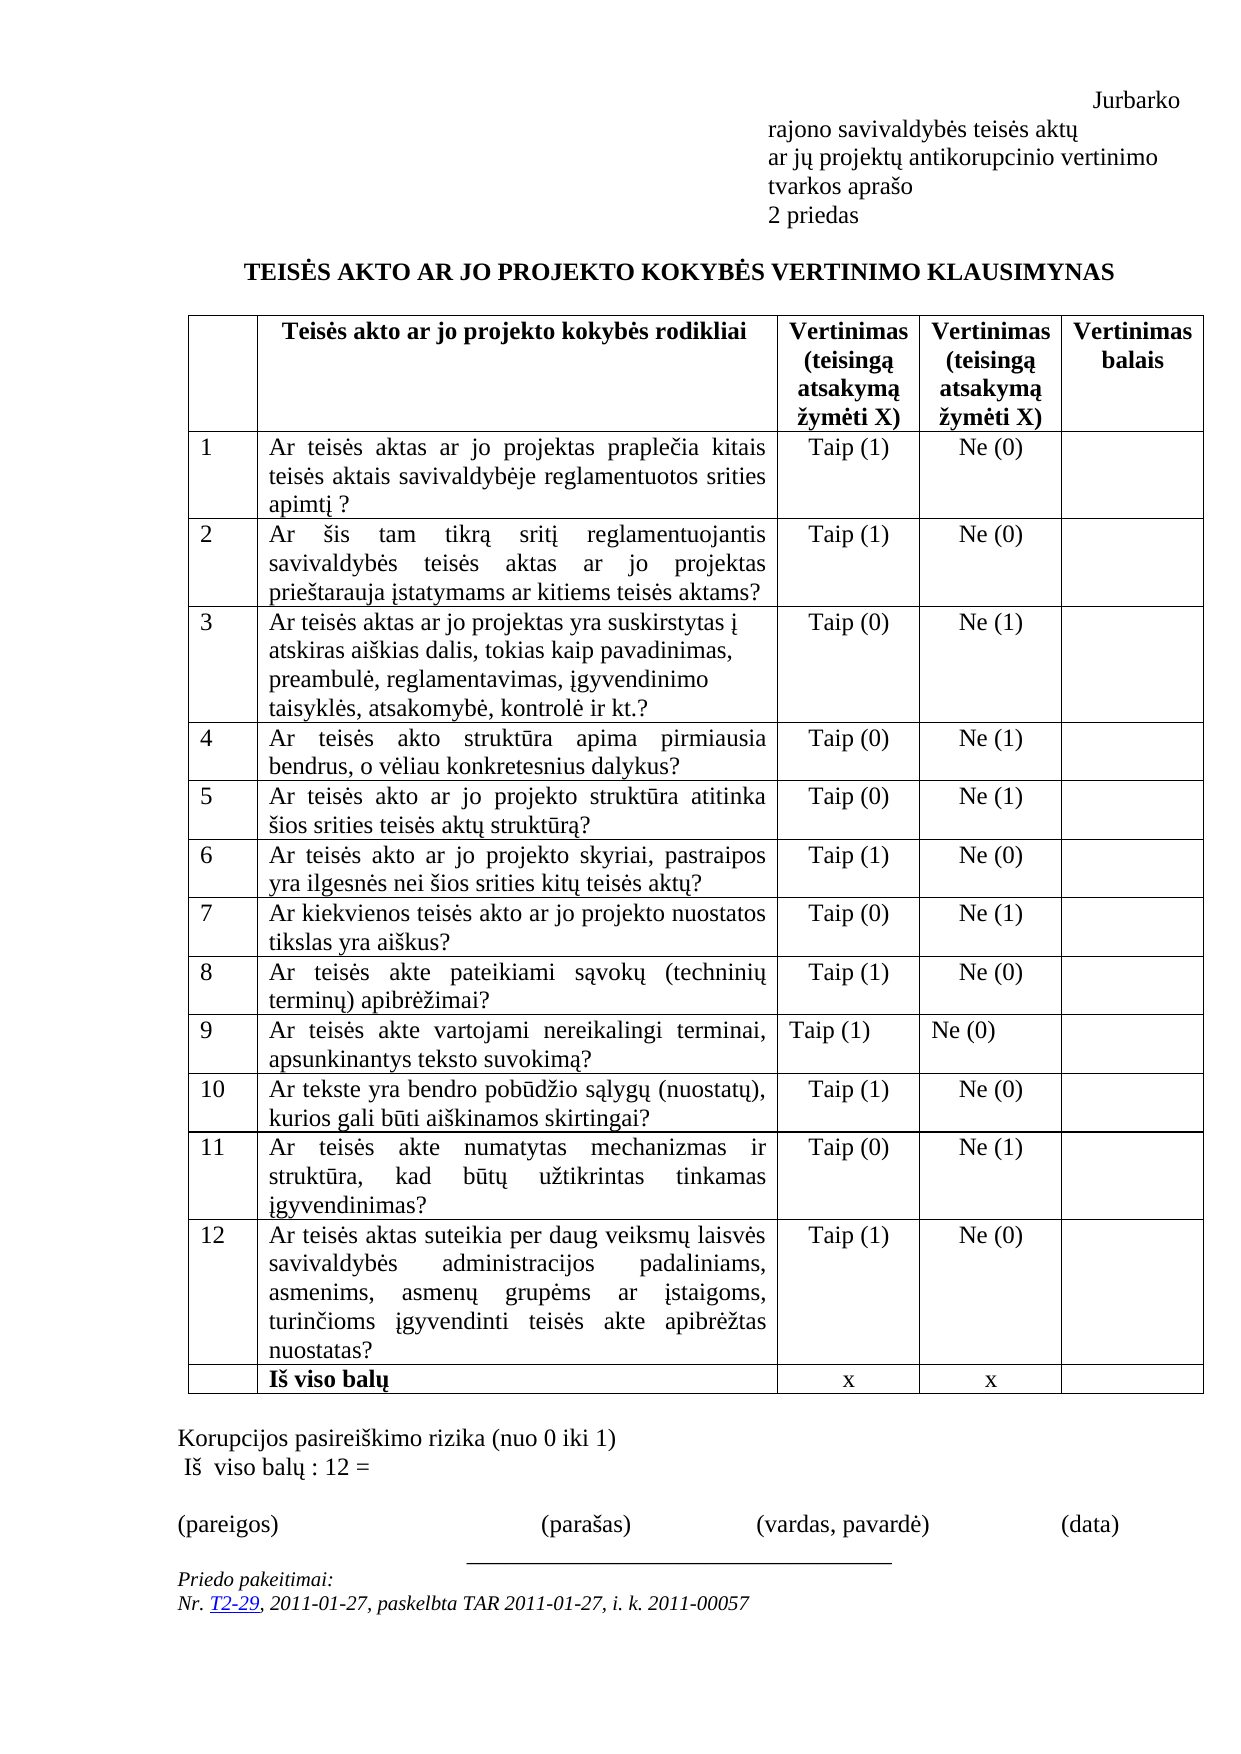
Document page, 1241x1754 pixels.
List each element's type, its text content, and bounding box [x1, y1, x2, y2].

table_cell Ne (0) [920, 840, 1061, 897]
text Jurbarko rajono savivaldybės teisės aktų [768, 85, 1181, 142]
text (pareigos) (parašas) (vardas, pavardė) (data) [177, 1509, 1181, 1538]
table_cell Ar teisės aktas ar jo projektas praplečia kitais teisės aktais savivaldybėje reglamentuotos srities apimtį ? [258, 432, 777, 518]
text TEISĖS AKTO AR JO PROJEKTO KOKYBĖS VERTINIMO KLAUSIMYNAS [177, 257, 1181, 286]
table_cell 8 [189, 957, 257, 1014]
table_cell [1062, 1365, 1203, 1393]
table_cell [1062, 1220, 1203, 1363]
table_cell [1062, 840, 1203, 897]
table_cell Ar teisės akte pateikiami sąvokų (techninių terminų) apibrėžimai? [258, 957, 777, 1014]
table_cell [1062, 1074, 1203, 1131]
table_cell Ne (0) [920, 1220, 1061, 1363]
table_cell Ne (0) [920, 957, 1061, 1014]
table_cell Taip (1) [778, 957, 919, 1014]
table_header Teisės akto ar jo projekto kokybės rodikliai [258, 316, 777, 431]
table_cell Ne (1) [920, 607, 1061, 722]
table_cell 2 [189, 519, 257, 606]
table_cell Ne (0) [920, 1015, 1061, 1073]
table_cell Ar teisės akto struktūra apima pirmiausia bendrus, o vėliau konkretesnius dalykus? [258, 723, 777, 780]
table_cell Ar kiekvienos teisės akto ar jo projekto nuostatos tikslas yra aiškus? [258, 898, 777, 956]
table_cell Taip (0) [778, 1133, 919, 1219]
table_cell x [778, 1365, 919, 1393]
text ar jų projektų antikorupcinio vertinimo [177, 142, 1181, 171]
table_cell Ar tekste yra bendro pobūdžio sąlygų (nuostatų), kurios gali būti aiškinamos skirtingai? [258, 1074, 777, 1131]
table_header Vertinimas (teisingą atsakymą žymėti X) [920, 316, 1061, 431]
table_cell Ar teisės aktas ar jo projektas yra suskirstytas į atskiras aiškias dalis, tokias kaip pavadinimas, preambulė, reglamentavimas, įgyvendinimo taisyklės, atsakomybė, kontrolė ir kt.? [258, 607, 777, 722]
table_cell Ar teisės akto ar jo projekto skyriai, pastraipos yra ilgesnės nei šios srities kitų teisės aktų? [258, 840, 777, 897]
table_header Vertinimas (teisingą atsakymą žymėti X) [778, 316, 919, 431]
text Priedo pakeitimai: [177, 1567, 1181, 1591]
table_cell 9 [189, 1015, 257, 1073]
table_cell [1062, 607, 1203, 722]
table_cell Ne (1) [920, 723, 1061, 780]
table_header [189, 316, 257, 431]
table_cell 4 [189, 723, 257, 780]
table_cell [1062, 1015, 1203, 1073]
table_cell 1 [189, 432, 257, 518]
table_cell [189, 1365, 257, 1393]
table_cell Taip (0) [778, 607, 919, 722]
table_cell Ne (0) [920, 1074, 1061, 1131]
table_header Vertinimas balais [1062, 316, 1203, 431]
table_cell Taip (1) [778, 1015, 919, 1073]
table_cell 5 [189, 781, 257, 839]
table_cell 3 [189, 607, 257, 722]
text Korupcijos pasireiškimo rizika (nuo 0 iki 1) [177, 1423, 1181, 1452]
text 2 priedas [177, 200, 1181, 229]
table_cell x [920, 1365, 1061, 1393]
table_cell Taip (1) [778, 432, 919, 518]
table_cell Iš viso balų [258, 1365, 777, 1393]
table_cell Ne (1) [920, 781, 1061, 839]
table_cell [1062, 781, 1203, 839]
text tvarkos aprašo [177, 171, 1181, 200]
table_cell 12 [189, 1220, 257, 1363]
table_cell [1062, 1133, 1203, 1219]
table_cell Taip (1) [778, 840, 919, 897]
table_cell 11 [189, 1133, 257, 1219]
table_cell Taip (0) [778, 781, 919, 839]
table_cell Ar teisės akte numatytas mechanizmas ir struktūra, kad būtų užtikrintas tinkamas įgyvendinimas? [258, 1133, 777, 1219]
table_cell 6 [189, 840, 257, 897]
text Iš viso balų : 12 = [177, 1452, 1181, 1481]
table_cell [1062, 957, 1203, 1014]
text Nr. T2-29, 2011-01-27, paskelbta TAR 2011-01-27, i. k. 2011-00057 [177, 1591, 1181, 1615]
text __________________________________ [177, 1538, 1181, 1567]
table_cell Ar teisės akte vartojami nereikalingi terminai, apsunkinantys teksto suvokimą? [258, 1015, 777, 1073]
table_cell 10 [189, 1074, 257, 1131]
table_cell 7 [189, 898, 257, 956]
table_cell Taip (0) [778, 723, 919, 780]
table_cell Taip (1) [778, 1220, 919, 1363]
table_cell Ar teisės akto ar jo projekto struktūra atitinka šios srities teisės aktų struktūrą? [258, 781, 777, 839]
table_cell Taip (1) [778, 1074, 919, 1131]
table_cell Ne (0) [920, 519, 1061, 606]
table_cell [1062, 519, 1203, 606]
table_cell Ne (1) [920, 898, 1061, 956]
table_cell [1062, 432, 1203, 518]
table_cell Ne (1) [920, 1133, 1061, 1219]
table_cell Taip (1) [778, 519, 919, 606]
table_cell Ne (0) [920, 432, 1061, 518]
table_cell [1062, 723, 1203, 780]
table_cell Taip (0) [778, 898, 919, 956]
table_cell [1062, 898, 1203, 956]
table_cell Ar teisės aktas suteikia per daug veiksmų laisvės savivaldybės administracijos padaliniams, asmenims, asmenų grupėms ar įstaigoms, turinčioms įgyvendinti teisės akte apibrėžtas nuostatas? [258, 1220, 777, 1363]
table_cell Ar šis tam tikrą sritį reglamentuojantis savivaldybės teisės aktas ar jo projektas prieštarauja įstatymams ar kitiems teisės aktams? [258, 519, 777, 606]
